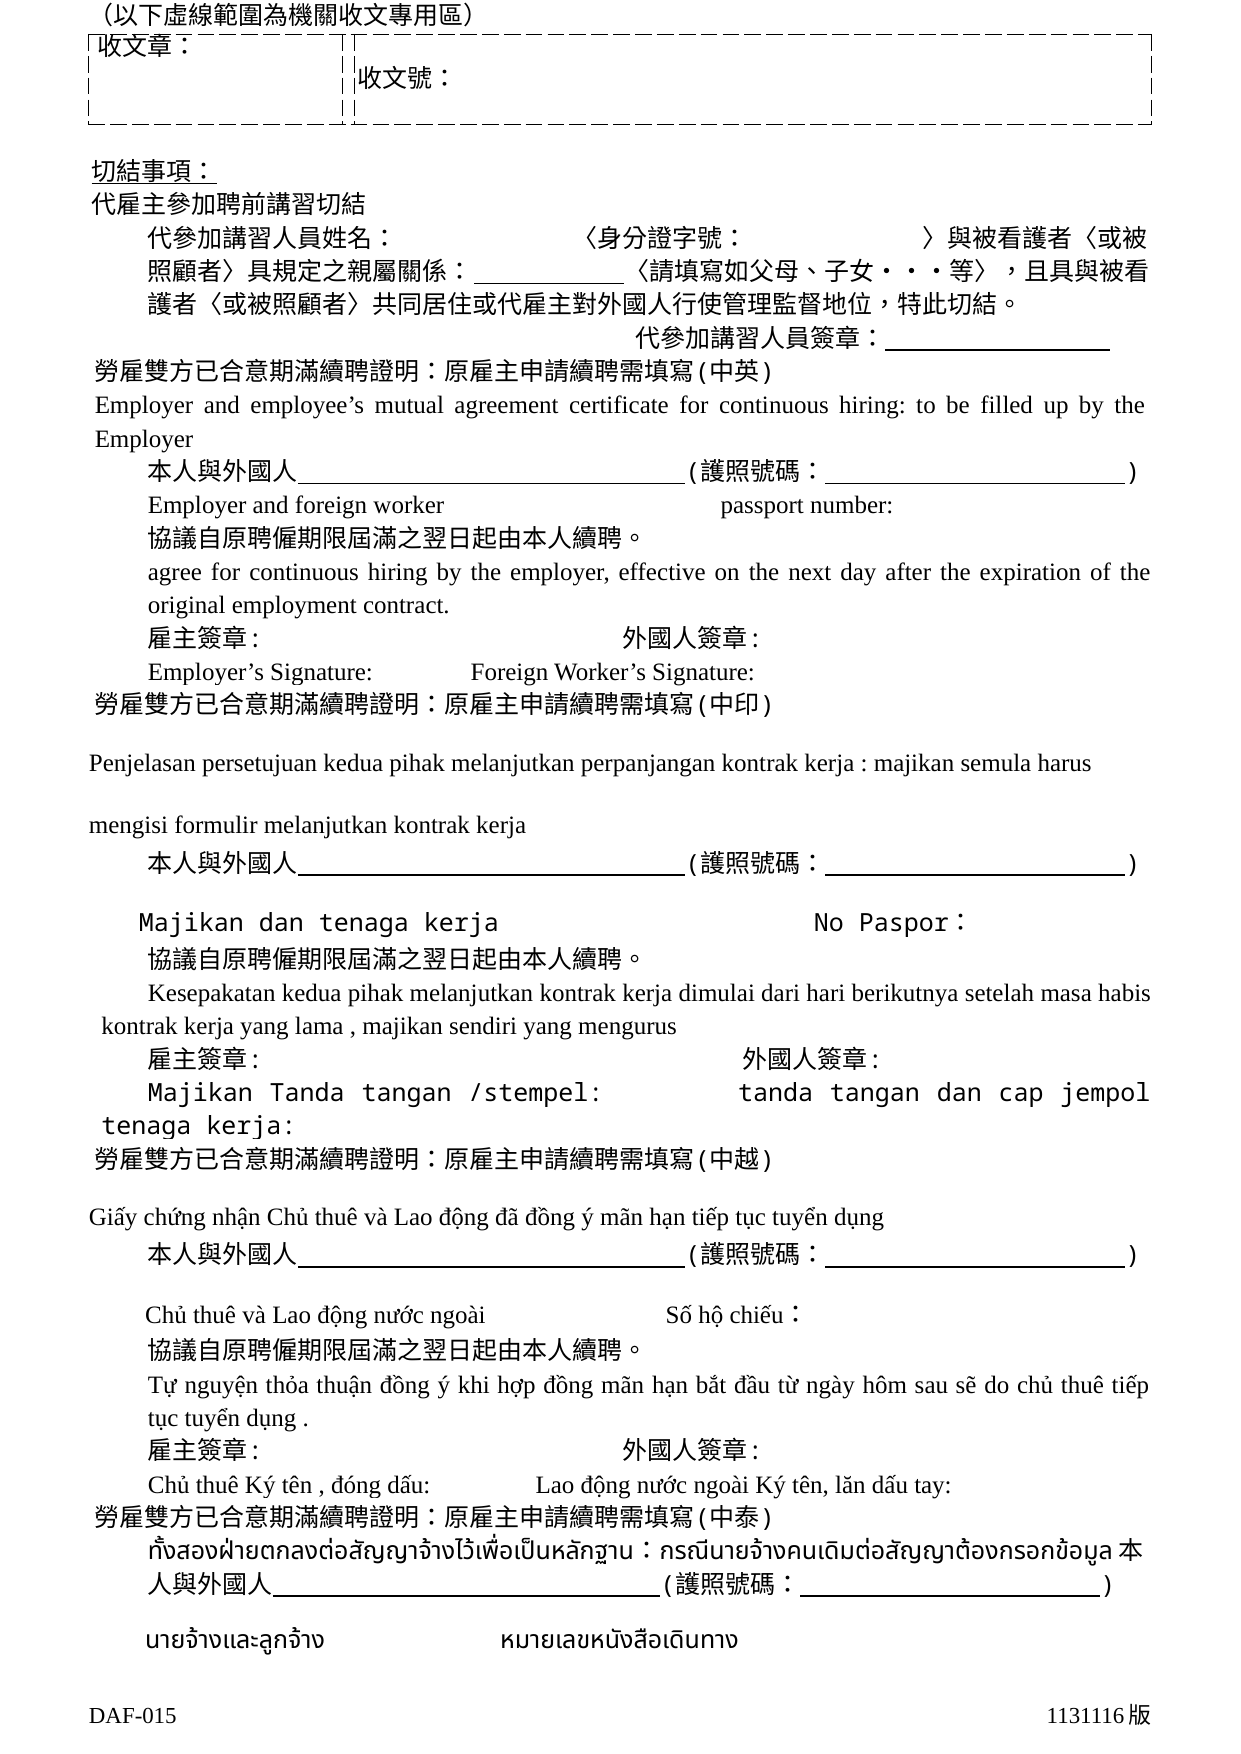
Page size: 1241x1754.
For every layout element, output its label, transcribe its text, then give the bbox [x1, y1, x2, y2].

text นายจ้างและลูกจ้าง หมายเลขหนังสือเดินทาง [139, 1600, 1152, 1662]
text 勞雇雙方已合意期滿續聘證明：原雇主申請續聘需填寫(中英) [94, 354, 1146, 387]
text 勞雇雙方已合意期滿續聘證明：原雇主申請續聘需填寫(中泰) [94, 1500, 1146, 1533]
text agree for continuous hiring by the employer, effective on the next day after the expiration of the original employment contract. [148, 554, 1152, 621]
text 協議自原聘僱期限屆滿之翌日起由本人續聘。 [148, 941, 1152, 975]
text Penjelasan persetujuan kedua pihak melanjutkan perpanjangan kontrak kerja : majikan semula harus mengisi formulir melanjutkan kontrak kerja [89, 721, 1152, 846]
text Employer’s Signature: Foreign Worker’s Signature: [101, 654, 1152, 687]
text 代參加講習人員簽章： [148, 321, 1152, 354]
table_header 收文號： [354, 34, 1151, 124]
text 本人與外國人 (護照號碼： ) [148, 454, 1152, 487]
text Tự nguyện thỏa thuận đồng ý khi hợp đồng mãn hạn bắt đầu từ ngày hôm sau sẽ do chủ thuê tiếp tục tuyển dụng . [148, 1366, 1152, 1433]
text 本人與外國人 (護照號碼： ) [148, 846, 1152, 879]
table_header [343, 34, 354, 124]
text 雇主簽章: 外國人簽章: [148, 1433, 1152, 1466]
text Majikan dan tenaga kerja No Paspor： [139, 879, 1152, 941]
text Kesepakatan kedua pihak melanjutkan kontrak kerja dimulai dari hari berikutnya setelah masa habis kontrak kerja yang lama , majikan sendiri yang mengurus [101, 975, 1152, 1041]
text Chủ thuê Ký tên , đóng dấu: Lao động nước ngoài Ký tên, lăn dấu tay: [101, 1466, 1152, 1500]
text 代參加講習人員姓名： 〈身分證字號： 〉與被看護者〈或被照顧者〉具規定之親屬關係： 〈請填寫如父母、子女・・・等〉，且具與被看護者〈或被照顧者〉共同居住或代雇主對外國人行使管理監督地位，特此切結。 [148, 221, 1152, 321]
text 切結事項： [91, 154, 1152, 187]
text 協議自原聘僱期限屆滿之翌日起由本人續聘。 [148, 521, 1152, 554]
text 雇主簽章: 外國人簽章: [101, 1041, 1152, 1075]
text （以下虛線範圍為機關收文專用區） [89, 5, 1152, 30]
table_header 收文章： [89, 34, 343, 124]
text 雇主簽章: 外國人簽章: [101, 621, 1152, 654]
text Employer and foreign worker passport number: [148, 487, 1152, 521]
text 本人與外國人 (護照號碼： ) [148, 1237, 1152, 1271]
text 勞雇雙方已合意期滿續聘證明：原雇主申請續聘需填寫(中印) [94, 687, 1146, 721]
text 勞雇雙方已合意期滿續聘證明：原雇主申請續聘需填寫(中越) [94, 1141, 1146, 1175]
text Employer and employee’s mutual agreement certificate for continuous hiring: to be filled up by the Employer [94, 387, 1146, 454]
text Giấy chứng nhận Chủ thuê và Lao động đã đồng ý mãn hạn tiếp tục tuyển dụng [89, 1175, 1152, 1237]
text Majikan Tanda tangan /stempel: tanda tangan dan cap jempol tenaga kerja: [101, 1075, 1152, 1141]
text 協議自原聘僱期限屆滿之翌日起由本人續聘。 [148, 1333, 1152, 1366]
text 代雇主參加聘前講習切結 [91, 187, 1152, 221]
text Chủ thuê và Lao động nước ngoài Số hộ chiếu： [139, 1271, 1152, 1333]
text ทั้งสองฝ่ายตกลงต่อสัญญาจ้างไว้เพื่อเป็นหลักฐาน：กรณีนายจ้างคนเดิมต่อสัญญาต้องกรอกข้อมูล本人與外國人 (護照號碼： ) [148, 1533, 1152, 1600]
